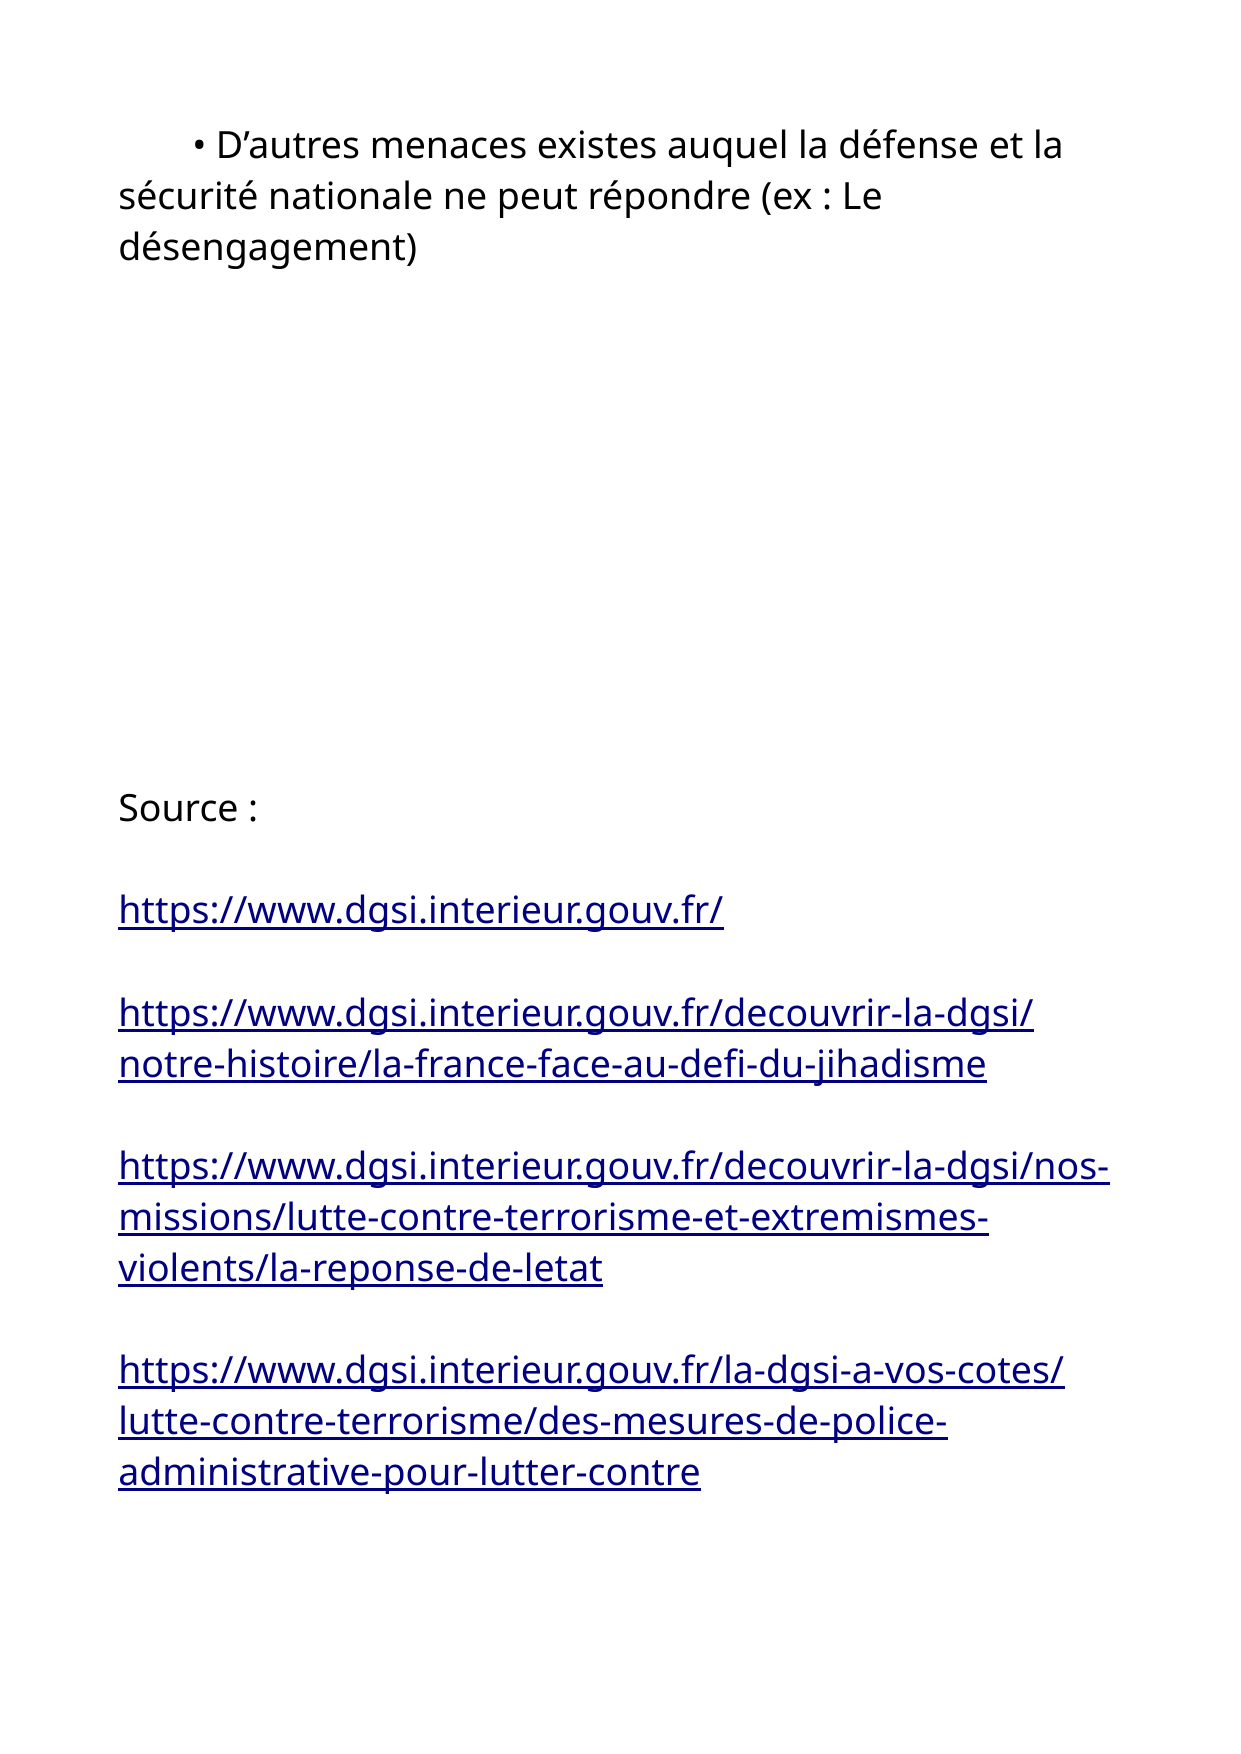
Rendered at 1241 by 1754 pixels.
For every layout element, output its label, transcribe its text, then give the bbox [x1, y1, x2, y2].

text • D’autres menaces existes auquel la défense et la sécurité nationale ne peut répondre (ex : Le désengagement) [118, 118, 1122, 271]
text Source : [118, 782, 1122, 833]
text https://www.dgsi.interieur.gouv.fr/decouvrir-la-dgsi/notre-histoire/la-france-face-au-defi-du-jihadisme [118, 986, 1122, 1088]
text https://www.dgsi.interieur.gouv.fr/ [118, 884, 1122, 935]
text https://www.dgsi.interieur.gouv.fr/la-dgsi-a-vos-cotes/lutte-contre-terrorisme/des-mesures-de-police-administrative-pour-lutter-contre [118, 1343, 1122, 1496]
text https://www.dgsi.interieur.gouv.fr/decouvrir-la-dgsi/nos-missions/lutte-contre-terrorisme-et-extremismes-violents/la-reponse-de-letat [118, 1139, 1122, 1292]
